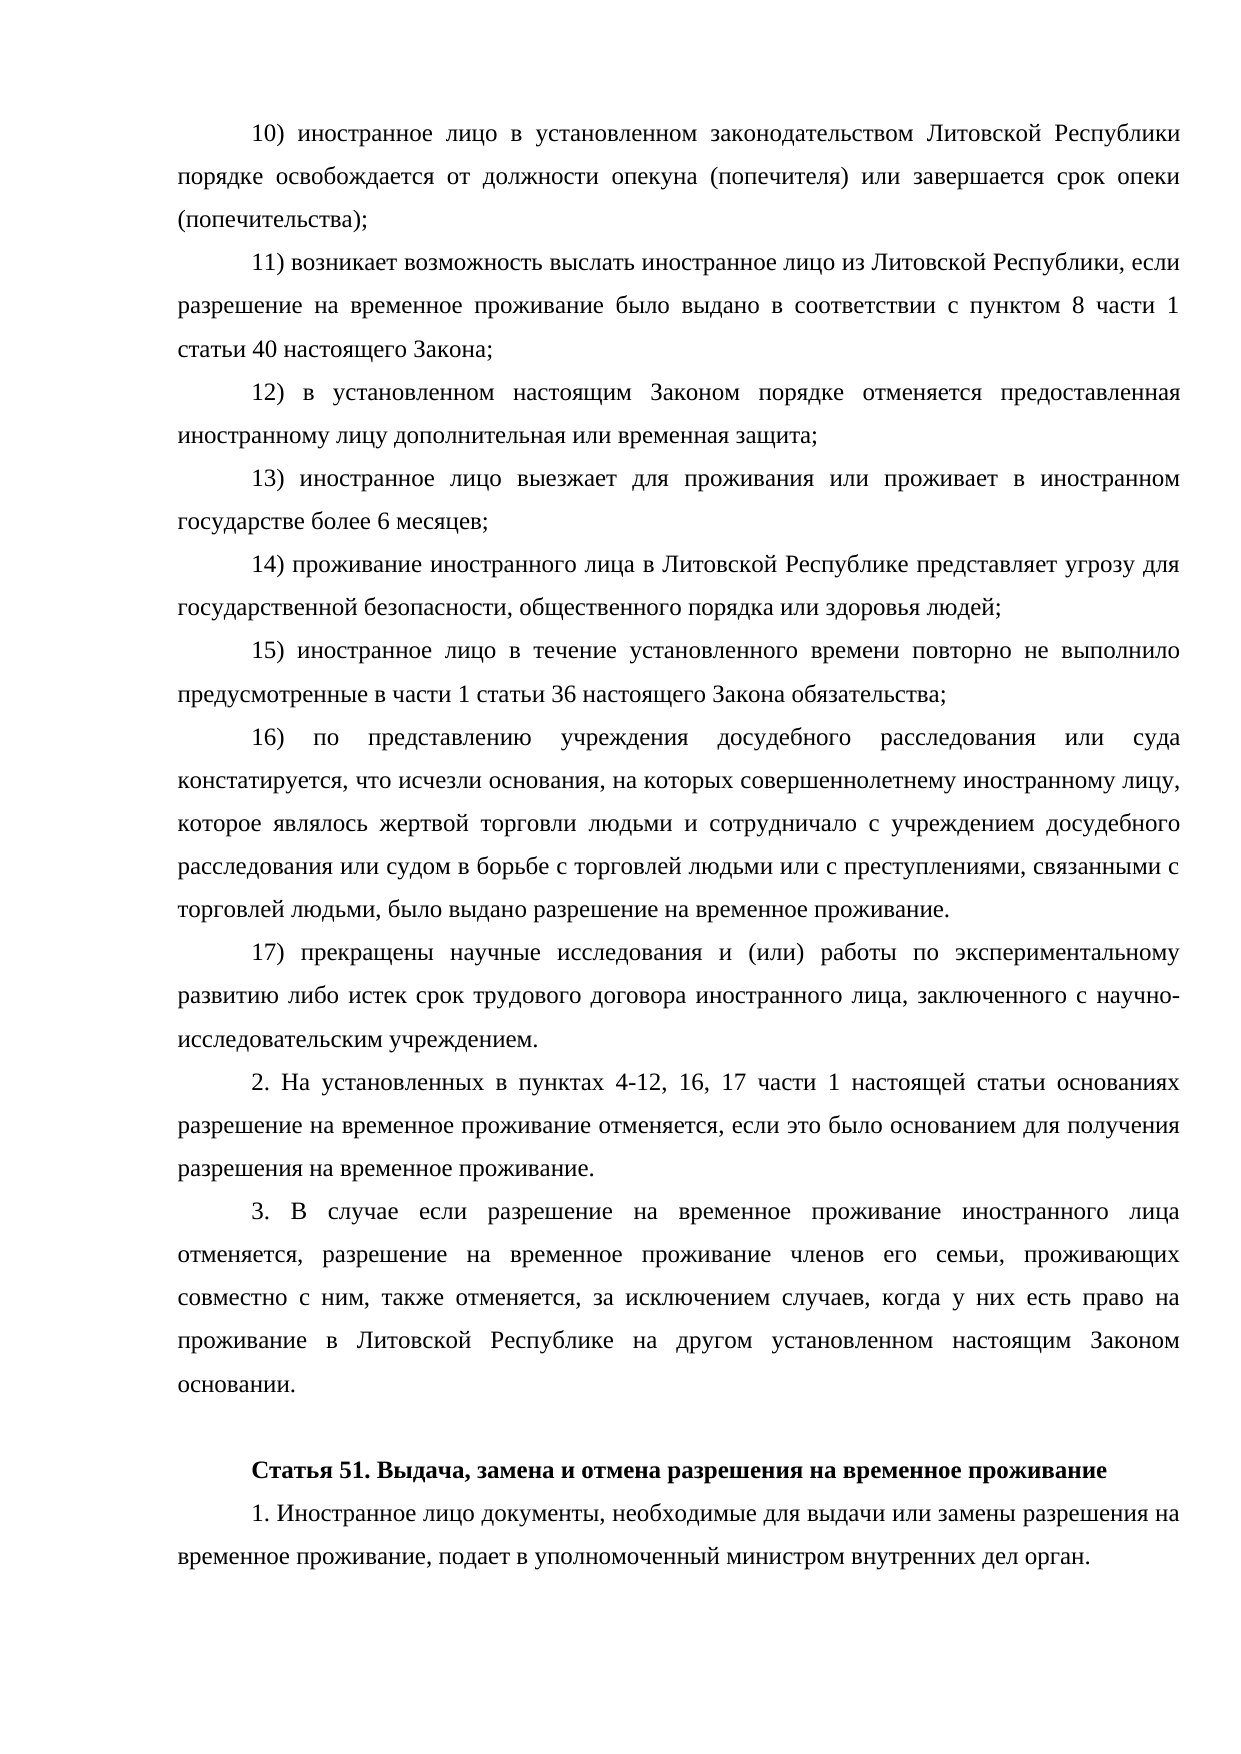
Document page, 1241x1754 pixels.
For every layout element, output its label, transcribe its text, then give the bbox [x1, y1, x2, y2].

text 15) иностранное лицо в течение установленного времени повторно не выполнило предусмотренные в части 1 статьи 36 настоящего Закона обязательства; [177, 636, 1181, 707]
text 14) проживание иностранного лица в Литовской Республике представляет угрозу для государственной безопасности, общественного порядка или здоровья людей; [177, 549, 1181, 621]
text 1. Иностранное лицо документы, необходимые для выдачи или замены разрешения на временное проживание, подает в уполномоченный министром внутренних дел орган. [177, 1498, 1181, 1570]
text 3. В случае если разрешение на временное проживание иностранного лица отменяется, разрешение на временное проживание членов его семьи, проживающих совместно с ним, также отменяется, за исключением случаев, когда у них есть право на проживание в Литовской Республике на другом установленном настоящим Законом основании. [177, 1196, 1181, 1397]
text Статья 51. Выдача, замена и отмена разрешения на временное проживание [177, 1455, 1181, 1484]
text 12) в установленном настоящим Законом порядке отменяется предоставленная иностранному лицу дополнительная или временная защита; [177, 377, 1181, 449]
text 13) иностранное лицо выезжает для проживания или проживает в иностранном государстве более 6 месяцев; [177, 463, 1181, 535]
text 2. На установленных в пунктах 4-12, 16, 17 части 1 настоящей статьи основаниях разрешение на временное проживание отменяется, если это было основанием для получения разрешения на временное проживание. [177, 1067, 1181, 1182]
text 16) по представлению учреждения досудебного расследования или суда констатируется, что исчезли основания, на которых совершеннолетнему иностранному лицу, которое являлось жертвой торговли людьми и сотрудничало с учреждением досудебного расследования или судом в борьбе с торговлей людьми или с преступлениями, связанными с торговлей людьми, было выдано разрешение на временное проживание. [177, 722, 1181, 923]
text 17) прекращены научные исследования и (или) работы по экспериментальному развитию либо истек срок трудового договора иностранного лица, заключенного с научно-исследовательским учреждением. [177, 937, 1181, 1052]
text 11) возникает возможность выслать иностранное лицо из Литовской Республики, если разрешение на временное проживание было выдано в соответствии с пунктом 8 части 1 статьи 40 настоящего Закона; [177, 247, 1181, 362]
text 10) иностранное лицо в установленном законодательством Литовской Республики порядке освобождается от должности опекуна (попечителя) или завершается срок опеки (попечительства); [177, 118, 1181, 233]
